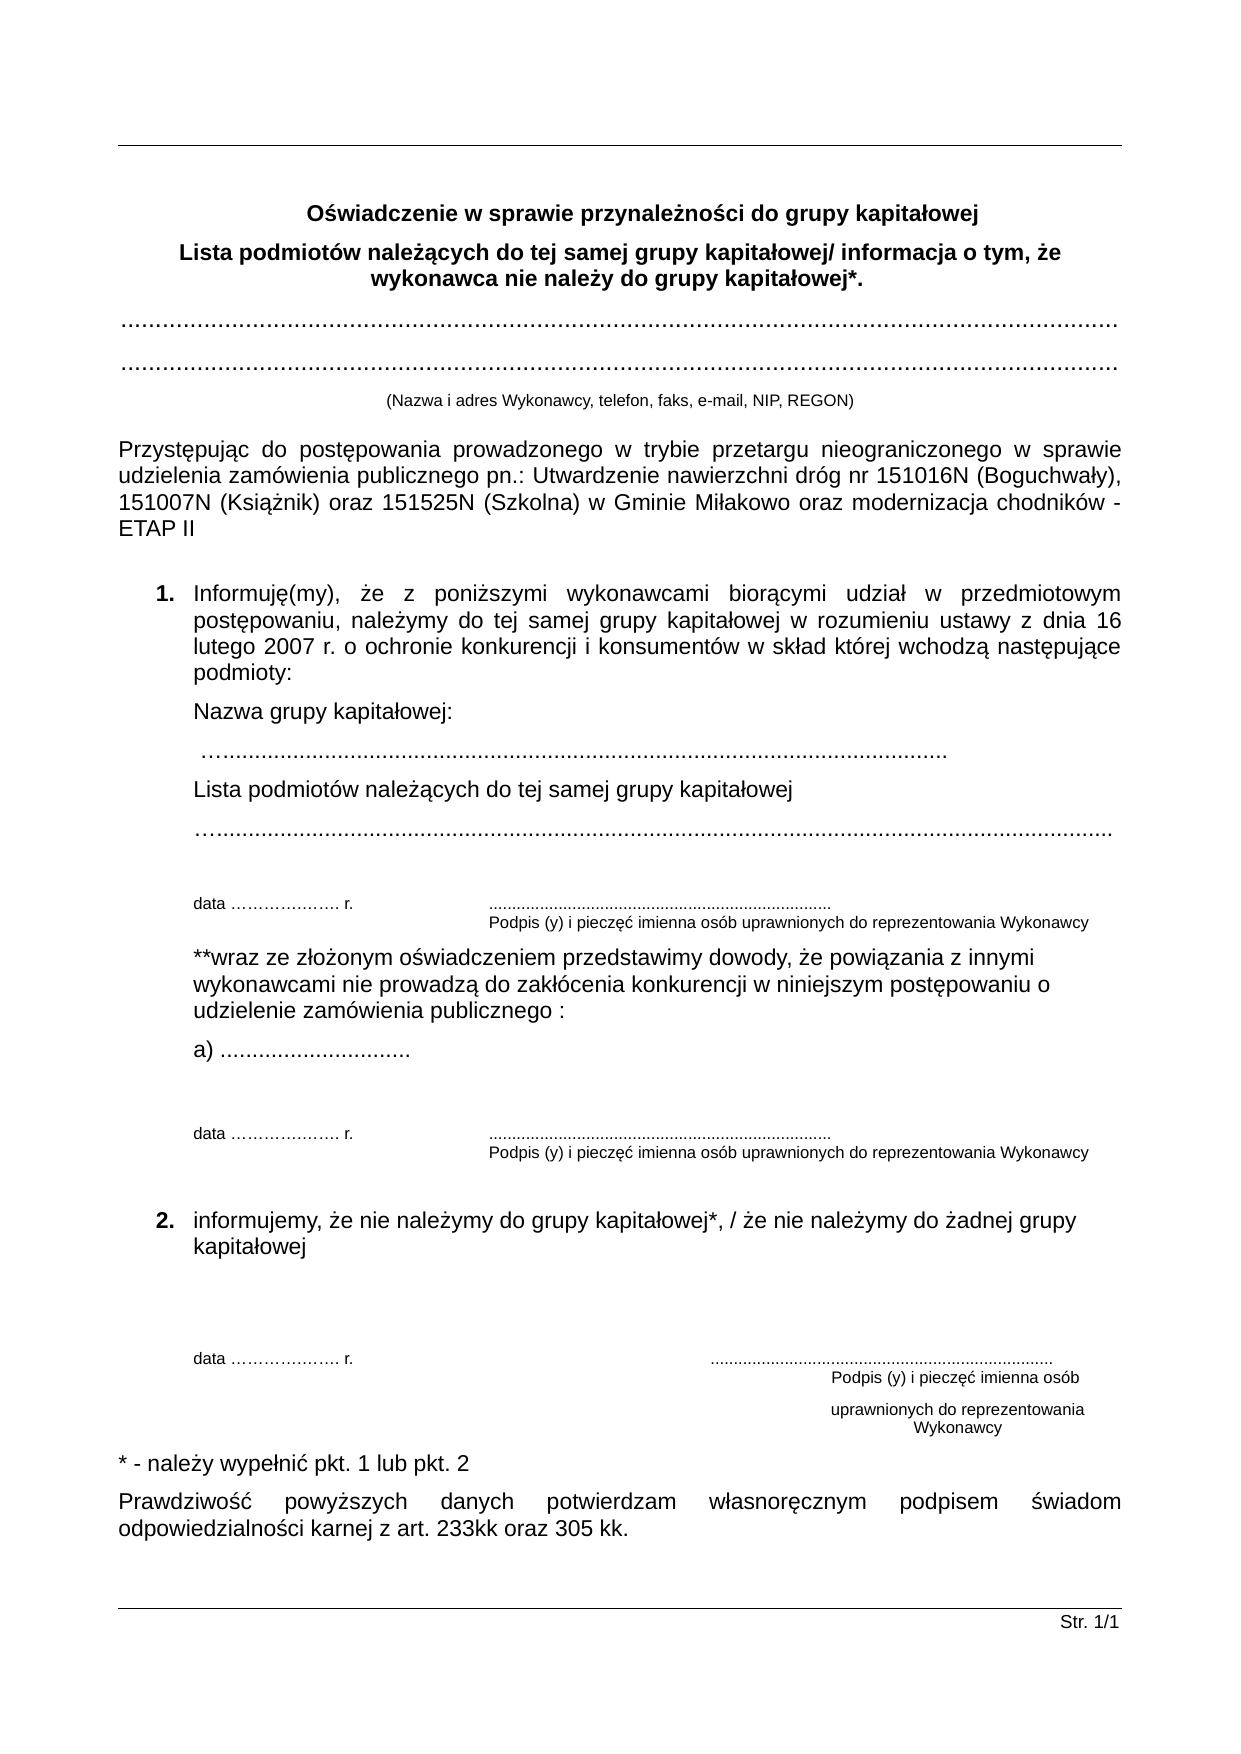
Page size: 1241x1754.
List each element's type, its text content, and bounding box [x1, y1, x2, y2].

list data ………….……. r. .......................................................................... [156, 1124, 1122, 1143]
text Lista podmiotów należących do tej samej grupy kapitałowej/ informacja o tym, że wykonawca nie należy do grupy kapitałowej*. [118, 239, 1122, 292]
text Przystępując do postępowania prowadzonego w trybie przetargu nieograniczonego w sprawie udzielenia zamówienia publicznego pn.: Utwardzenie nawierzchni dróg nr 151016N (Boguchwały), 151007N (Książnik) oraz 151525N (Szkolna) w Gminie Miłakowo oraz modernizacja chodników - ETAP II [118, 436, 1122, 541]
list Informuję(my), że z poniższymi wykonawcami biorącymi udział w przedmiotowym postępowaniu, należymy do tej samej grupy kapitałowej w rozumieniu ustawy z dnia 16 lutego 2007 r. o ochronie konkurencji i konsumentów w skład której wchodzą następujące podmioty: [156, 580, 1122, 686]
list a) .............................. [156, 1036, 1122, 1062]
text data ………….……. r. .......................................................................... [193, 1348, 1122, 1368]
text (Nazwa i adres Wykonawcy, telefon, faks, e-mail, NIP, REGON) [118, 390, 1122, 409]
list informujemy, że nie należymy do grupy kapitałowej*, / że nie należymy do żadnej grupy kapitałowej [156, 1207, 1122, 1259]
list Nazwa grupy kapitałowej: [156, 698, 1122, 724]
text * - należy wypełnić pkt. 1 lub pkt. 2 [118, 1449, 1122, 1476]
list **wraz ze złożonym oświadczeniem przedstawimy dowody, że powiązania z innymi wykonawcami nie prowadzą do zakłócenia konkurencji w niniejszym postępowaniu o udzielenie zamówienia publicznego : [156, 944, 1122, 1023]
list Podpis (y) i pieczęć imienna osób uprawnionych do reprezentowania Wykonawcy [418, 1143, 1122, 1162]
list Podpis (y) i pieczęć imienna osób uprawnionych do reprezentowania Wykonawcy [418, 913, 1122, 932]
text Podpis (y) i pieczęć imienna osób [793, 1368, 1122, 1387]
text uprawnionych do reprezentowania Wykonawcy [793, 1399, 1122, 1437]
list ….................................................................................................................. [156, 737, 1122, 763]
subtitle Oświadczenie w sprawie przynależności do grupy kapitałowej [118, 200, 1122, 226]
list data ………….……. r. .......................................................................... [156, 893, 1122, 913]
text ................................................................................................................................................................................................................................................................................................ [118, 304, 1122, 376]
list Lista podmiotów należących do tej samej grupy kapitałowej [156, 776, 1122, 802]
list …............................................................................................................................................. [156, 815, 1122, 841]
text Prawdziwość powyższych danych potwierdzam własnoręcznym podpisem świadom odpowiedzialności karnej z art. 233kk oraz 305 kk. [118, 1488, 1122, 1541]
